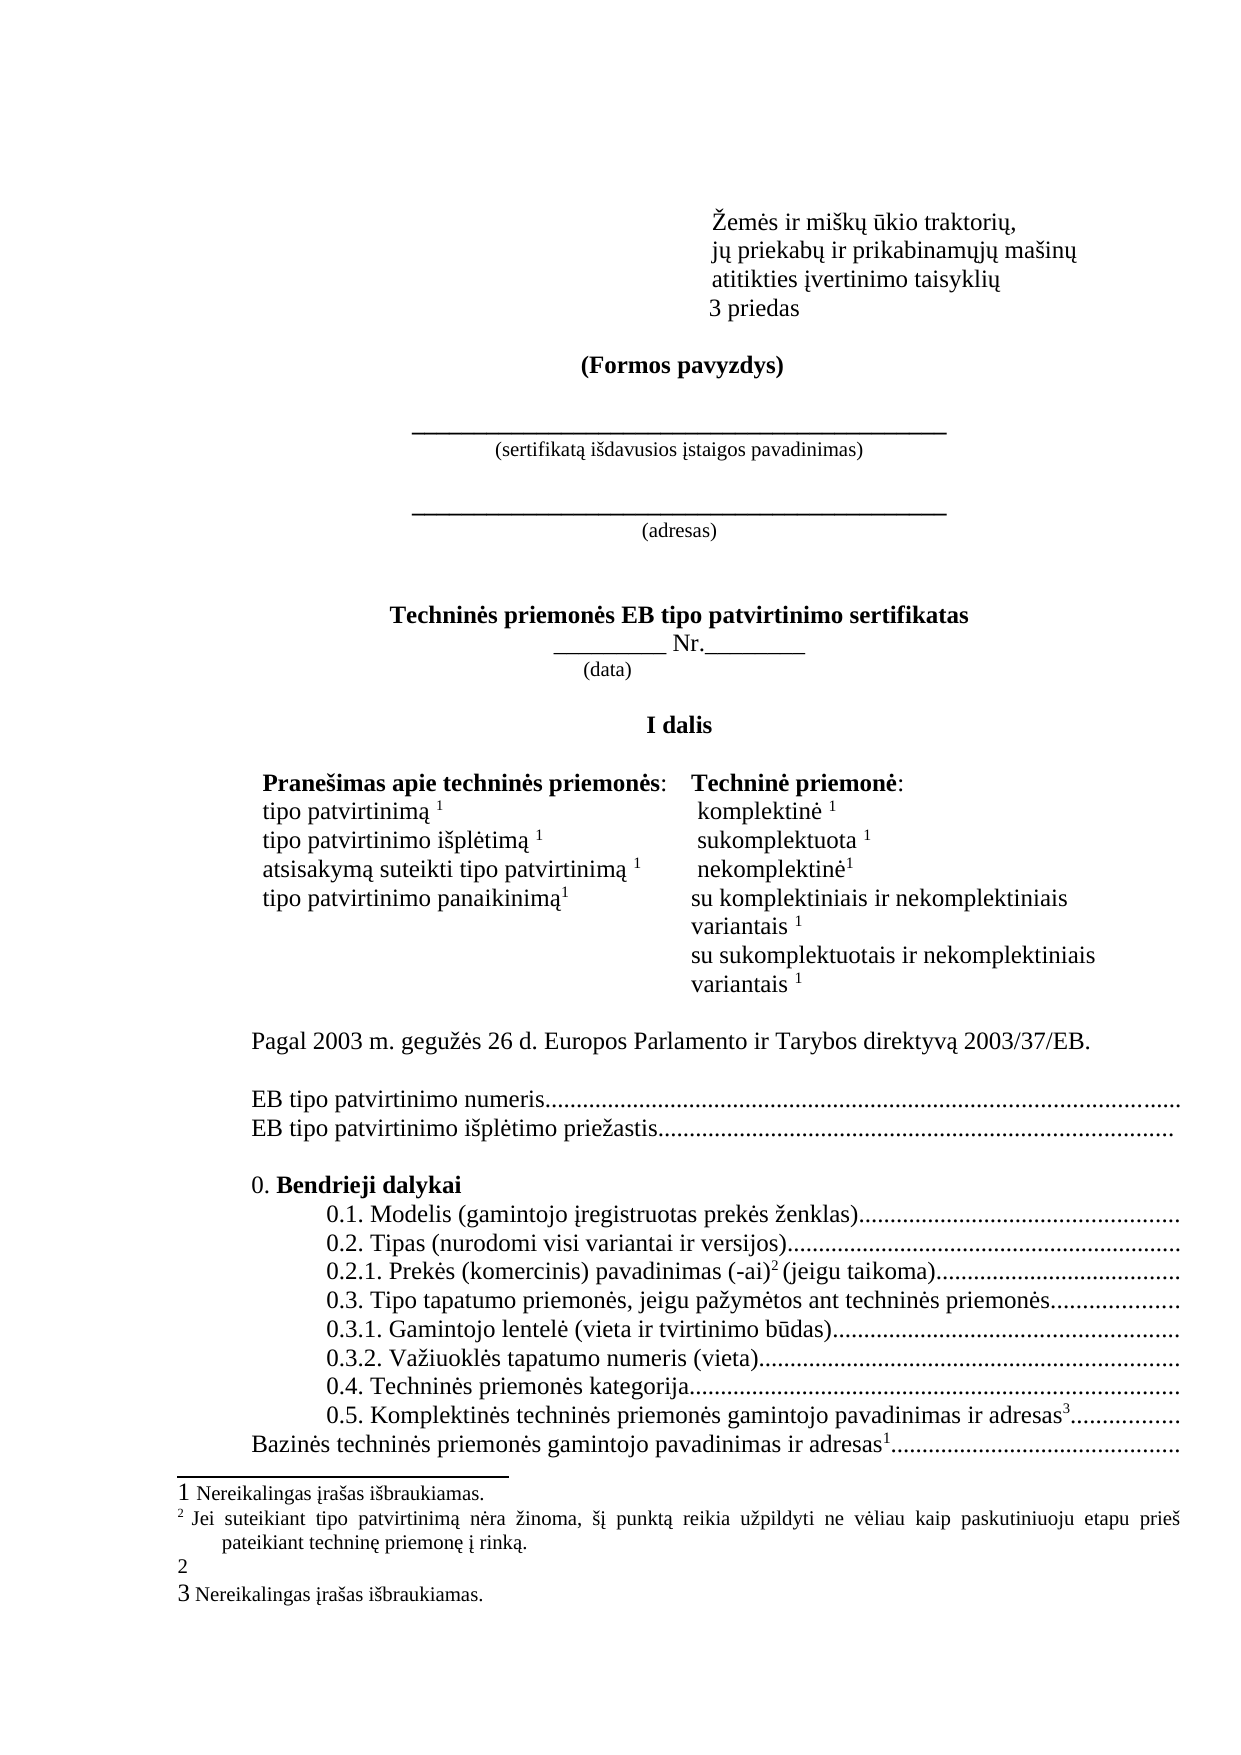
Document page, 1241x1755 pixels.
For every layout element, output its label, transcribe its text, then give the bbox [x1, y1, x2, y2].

table_cell tipo patvirtinimo išplėtimą 1 [177, 825, 679, 854]
text 3 priedas [177, 293, 1181, 322]
text 0.5. Komplektinės techninės priemonės gamintojo pavadinimas ir adresas [252, 1400, 1181, 1429]
table_cell komplektinė 1 [680, 796, 1181, 825]
text 0.2.1. Prekės (komercinis) pavadinimas (-ai) (jeigu taikoma) [252, 1256, 1181, 1285]
text (data) [177, 657, 1181, 681]
table_header Pranešimas apie techninės priemonės: [177, 768, 679, 796]
text jų priekabų ir prikabinamųjų mašinų [709, 235, 1181, 264]
text EB tipo patvirtinimo išplėtimo priežastis [177, 1113, 1181, 1141]
table_header Techninė priemonė: [680, 768, 1181, 796]
text Techninės priemonės EB tipo patvirtinimo sertifikatas [177, 600, 1181, 628]
table_cell nekomplektinė1 [680, 854, 1181, 883]
text 0.3.1. Gamintojo lentelė (vieta ir tvirtinimo būdas) [252, 1314, 1181, 1343]
text 0.1. Modelis (gamintojo įregistruotas prekės ženklas) [252, 1199, 1181, 1228]
text (sertifikatą išdavusios įstaigos pavadinimas) [177, 437, 1181, 461]
text 0.3. Tipo tapatumo priemonės, jeigu pažymėtos ant techninės priemonės [252, 1285, 1181, 1314]
text 0.3.2. Važiuoklės tapatumo numeris (vieta) [252, 1343, 1181, 1371]
text Pagal 2003 m. gegužės 26 d. Europos Parlamento ir Tarybos direktyvą 2003/37/EB. [177, 1026, 1181, 1055]
text atitikties įvertinimo taisyklių [709, 264, 1181, 293]
text Žemės ir miškų ūkio traktorių, [709, 207, 1181, 235]
text Bazinės techninės priemonės gamintojo pavadinimas ir adresas1 [177, 1429, 1181, 1458]
text EB tipo patvirtinimo numeris ...... [177, 1084, 1181, 1113]
table_cell su komplektiniais ir nekomplektiniais variantais 1 su sukomplektuotais ir nekomplektiniais variantais 1 [680, 883, 1181, 998]
text 0.2. Tipas (nurodomi visi variantai ir versijos) [252, 1228, 1181, 1256]
table_cell atsisakymą suteikti tipo patvirtinimą 1 [177, 854, 679, 883]
table_cell tipo patvirtinimą [177, 796, 679, 825]
text (Formos pavyzdys) [177, 350, 1181, 379]
text (adresas) [177, 518, 1181, 542]
table_cell sukomplektuota 1 [680, 825, 1181, 854]
text _________ Nr.________ [177, 628, 1181, 657]
table_cell tipo patvirtinimo panaikinimą1 [177, 883, 679, 998]
text Nereikalingas įrašas išbraukiamas. [177, 1578, 1181, 1606]
text 0.4. Techninės priemonės kategorija [252, 1371, 1181, 1400]
text I dalis [177, 710, 1181, 739]
text 0. Bendrieji dalykai [177, 1170, 1181, 1199]
